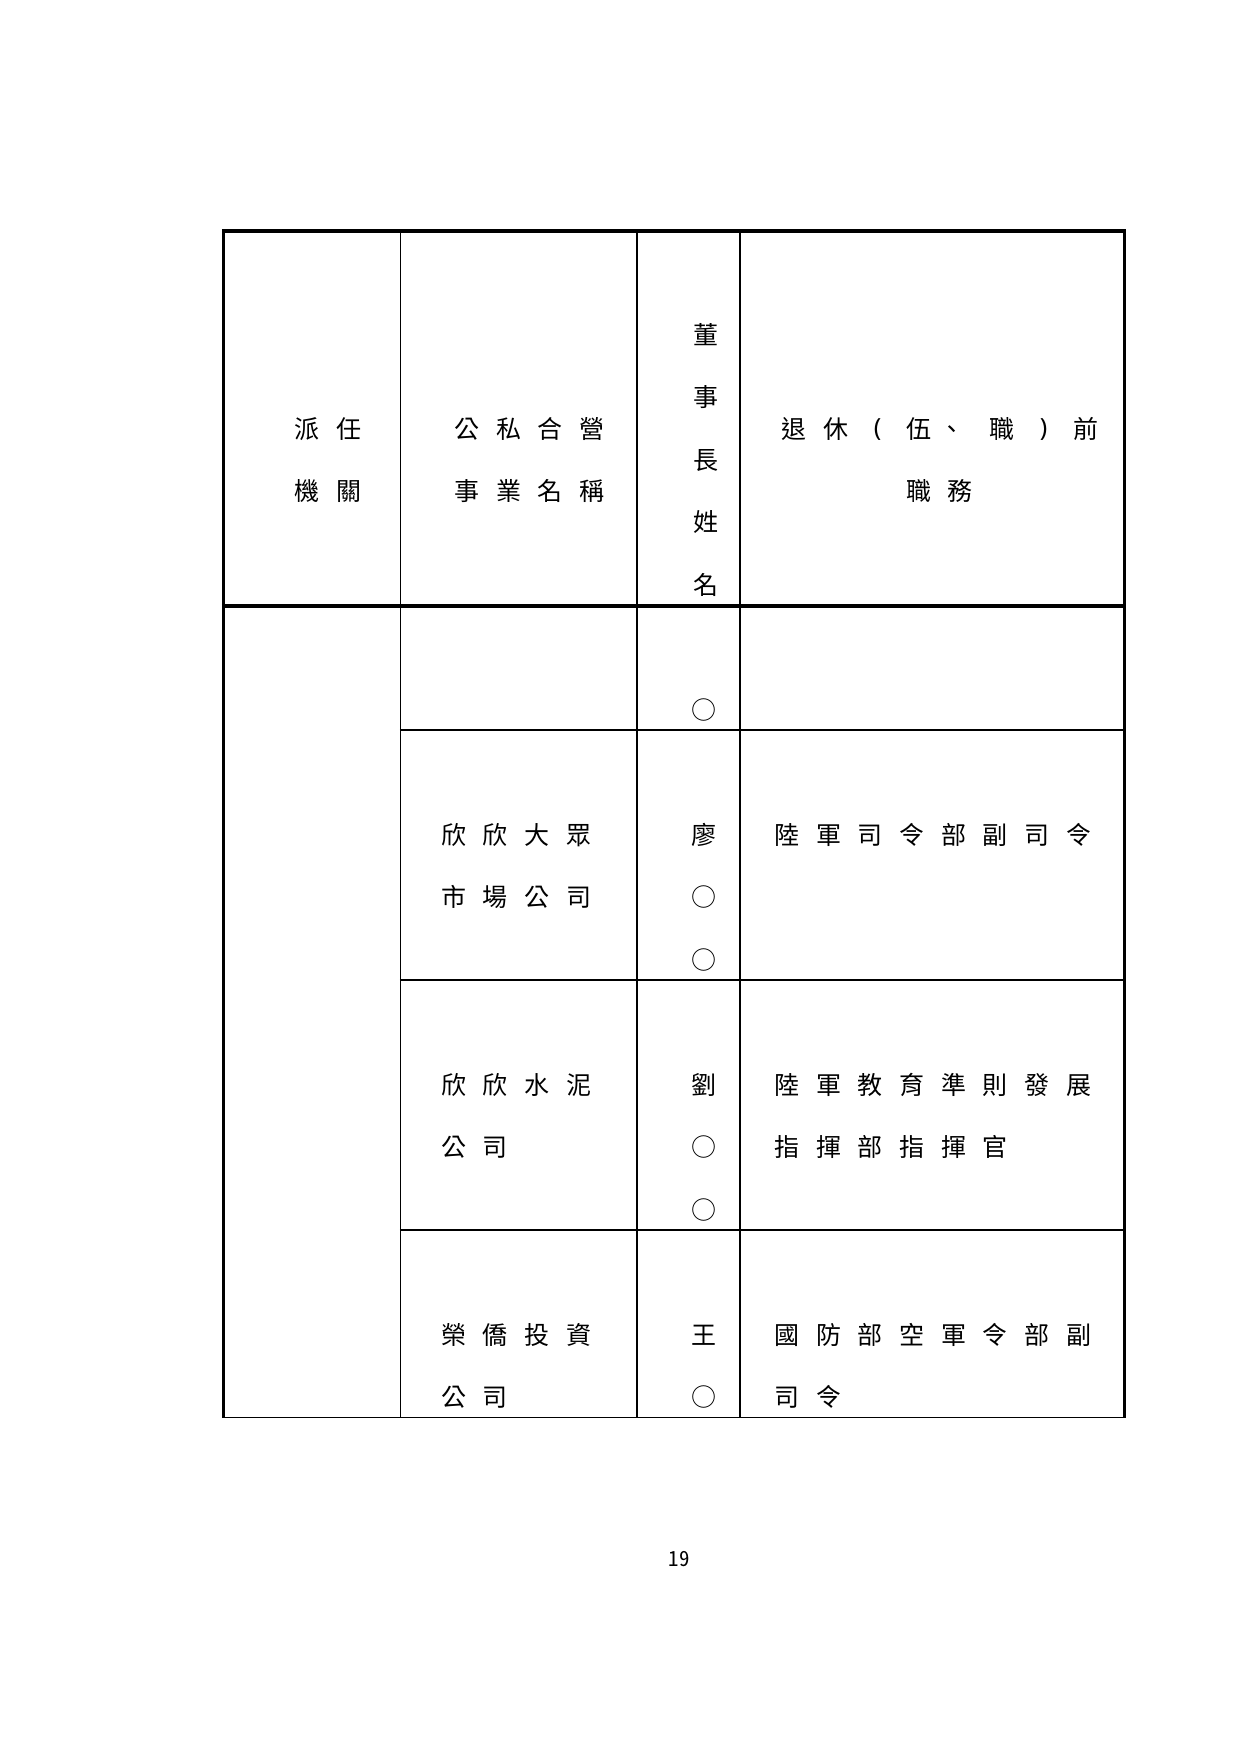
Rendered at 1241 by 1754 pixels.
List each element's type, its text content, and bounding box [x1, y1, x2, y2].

table_header 退休(伍、職)前職務 [741, 233, 1123, 604]
table_cell 榮僑投資公司 [401, 1231, 636, 1417]
table_cell 陸軍教育準則發展指揮部指揮官 [741, 981, 1123, 1229]
table_cell 劉○○ [638, 981, 739, 1229]
table_cell 欣欣大眾市場公司 [401, 731, 636, 979]
table_cell 王○ [638, 1231, 739, 1417]
table_cell ○ [638, 608, 739, 729]
table_cell [225, 608, 400, 1417]
table_cell 陸軍司令部副司令 [741, 731, 1123, 979]
table_header 派任機關 [225, 233, 400, 604]
table_cell 欣欣水泥公司 [401, 981, 636, 1229]
table_cell 廖○○ [638, 731, 739, 979]
table_header 董事長姓名 [638, 233, 739, 604]
table_cell [741, 608, 1123, 729]
table_cell [401, 608, 636, 729]
table_header 公私合營事業名稱 [401, 233, 636, 604]
table_cell 國防部空軍令部副司令 [741, 1231, 1123, 1417]
